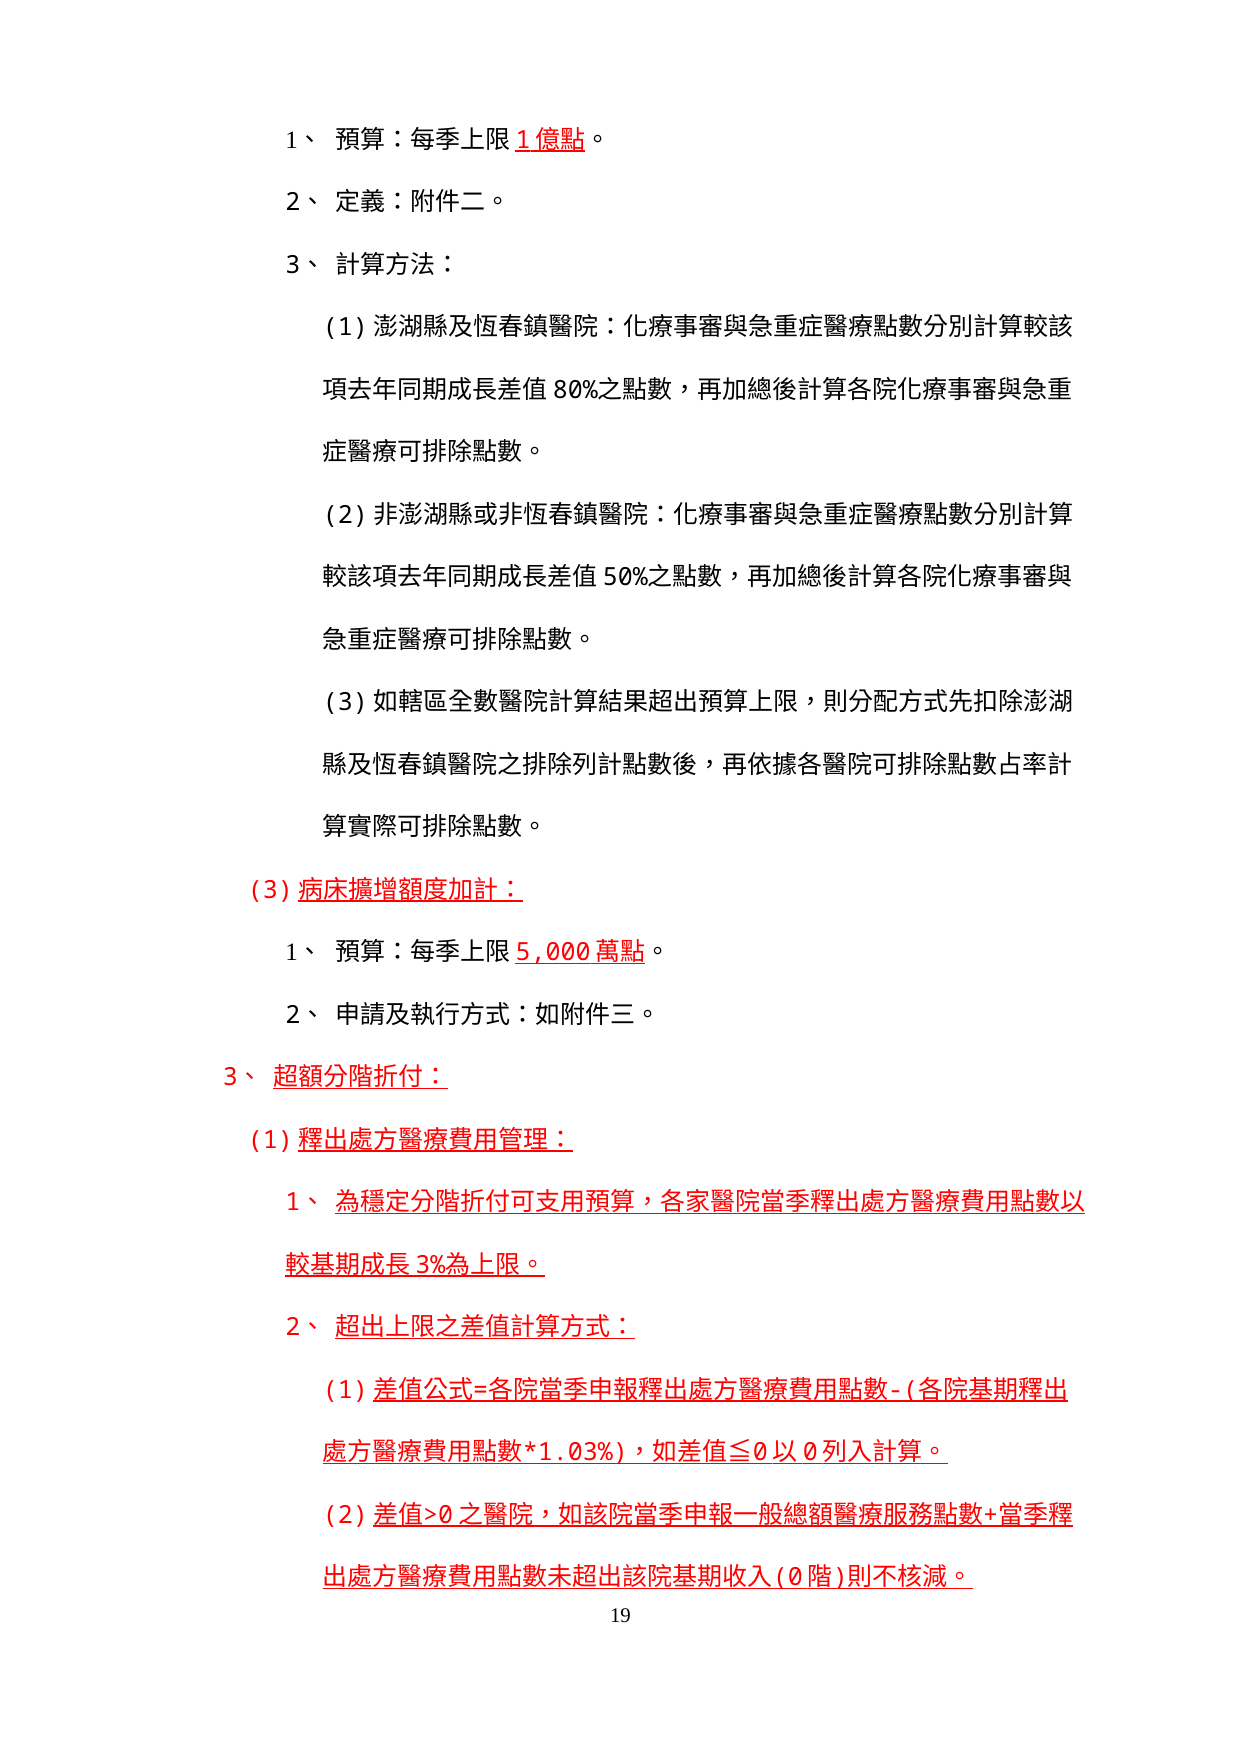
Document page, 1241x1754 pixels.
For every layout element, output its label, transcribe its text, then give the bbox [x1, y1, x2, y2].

list 差值>0之醫院，如該院當季申報一般總額醫療服務點數+當季釋出處方醫療費用點數未超出該院基期收入(0階)則不核減。 [323, 1471, 1092, 1596]
list 預算：每季上限1億點。 [285, 96, 1092, 158]
list 申請及執行方式：如附件三。 [285, 971, 1092, 1033]
list 超額分階折付： [223, 1033, 1092, 1096]
list 釋出處方醫療費用管理： [248, 1096, 1092, 1158]
list 超出上限之差值計算方式： [285, 1283, 1092, 1346]
list 定義：附件二。 [285, 158, 1092, 221]
list 病床擴增額度加計： [248, 846, 1092, 908]
list 預算：每季上限5,000萬點。 [285, 908, 1092, 971]
list 計算方法： [285, 221, 1092, 283]
list 差值公式=各院當季申報釋出處方醫療費用點數-(各院基期釋出處方醫療費用點數*1.03%)，如差值≦0以0列入計算。 [323, 1346, 1092, 1471]
list 為穩定分階折付可支用預算，各家醫院當季釋出處方醫療費用點數以較基期成長3%為上限。 [285, 1158, 1092, 1283]
list 非澎湖縣或非恆春鎮醫院：化療事審與急重症醫療點數分別計算較該項去年同期成長差值50%之點數，再加總後計算各院化療事審與急重症醫療可排除點數。 [323, 471, 1092, 658]
list 如轄區全數醫院計算結果超出預算上限，則分配方式先扣除澎湖縣及恆春鎮醫院之排除列計點數後，再依據各醫院可排除點數占率計算實際可排除點數。 [323, 658, 1092, 846]
list 澎湖縣及恆春鎮醫院：化療事審與急重症醫療點數分別計算較該項去年同期成長差值80%之點數，再加總後計算各院化療事審與急重症醫療可排除點數。 [323, 283, 1092, 471]
